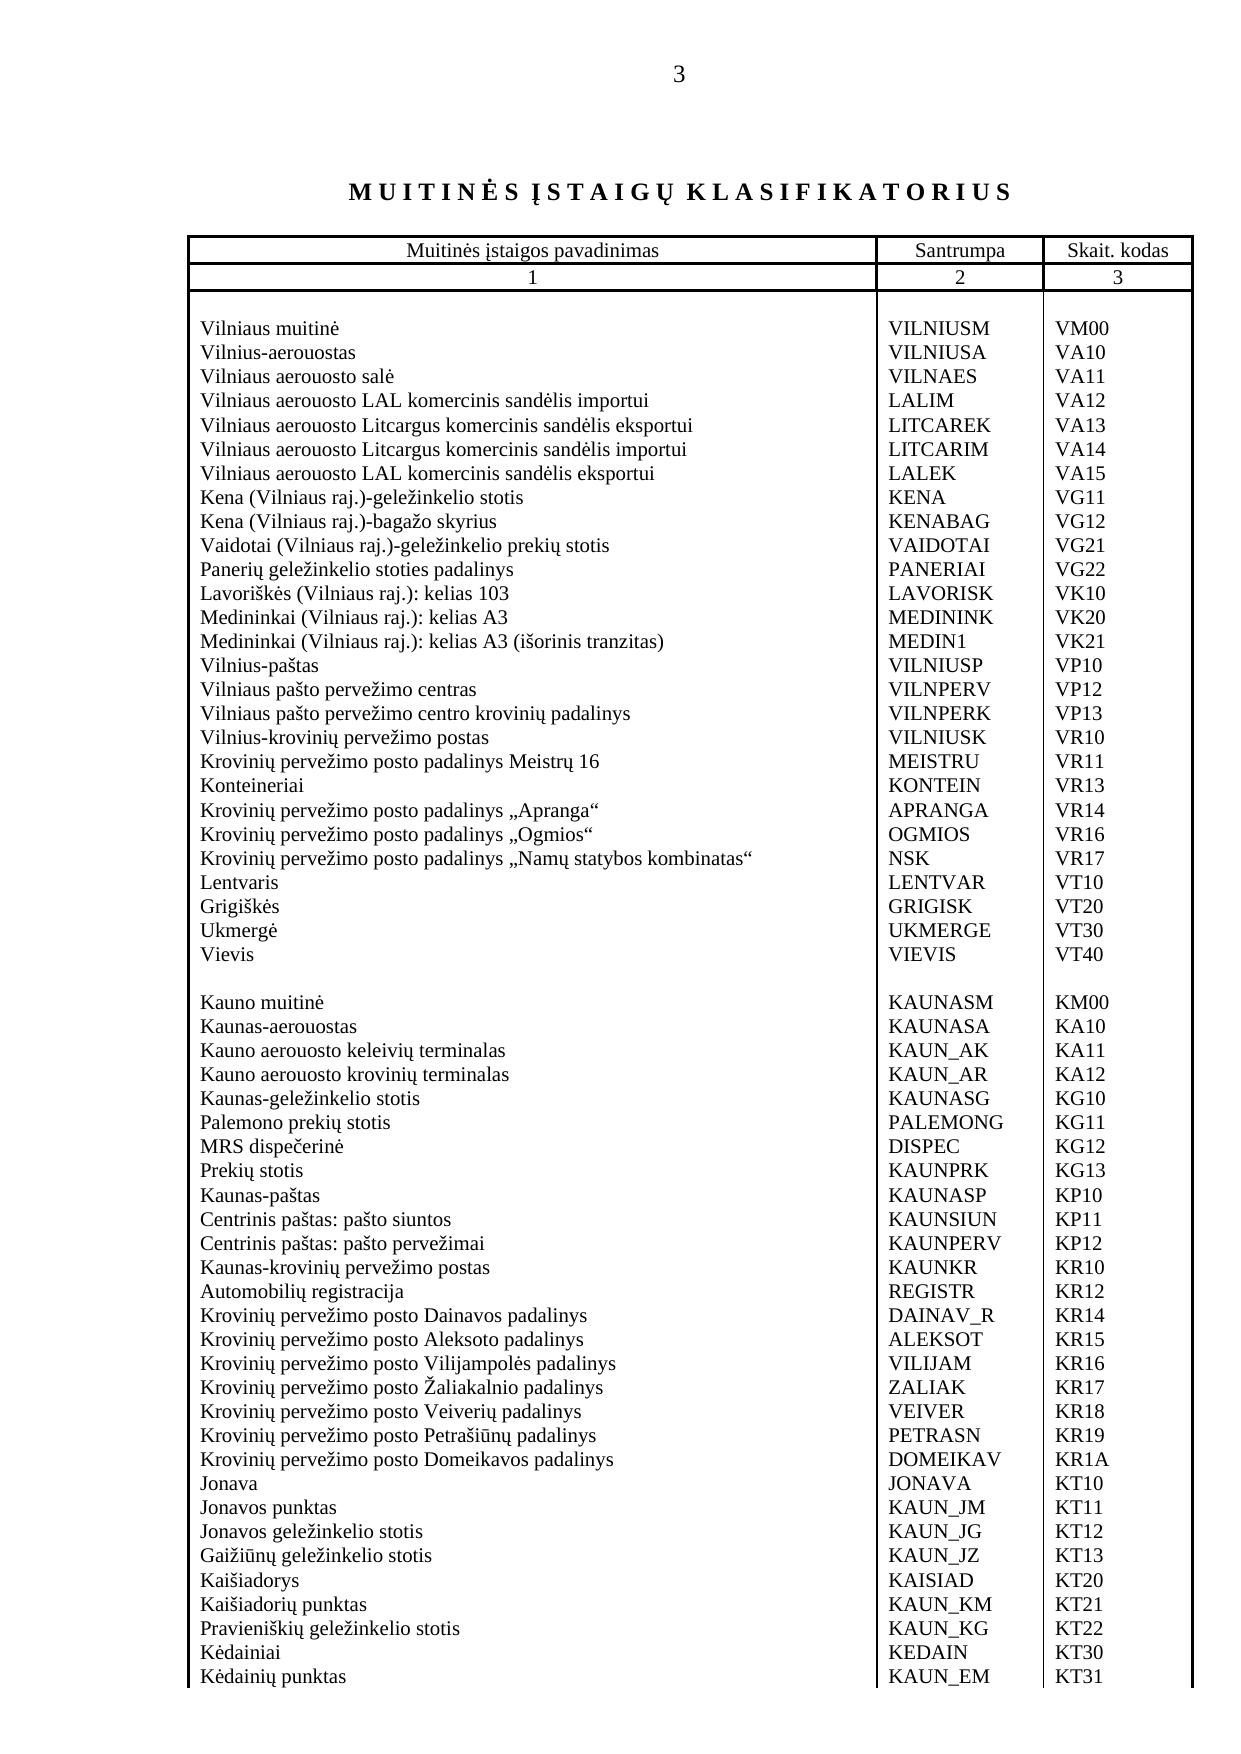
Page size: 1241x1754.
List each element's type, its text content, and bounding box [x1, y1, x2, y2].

table_cell KAUNASM [878, 990, 1043, 1014]
table_cell PANERIAI [878, 557, 1043, 581]
table_cell 1 [190, 265, 875, 289]
table_cell KT10 [1044, 1471, 1191, 1495]
table_cell [1044, 292, 1191, 316]
table_cell Pravieniškių geležinkelio stotis [190, 1616, 876, 1640]
table_cell VR14 [1044, 798, 1191, 822]
table_cell Krovinių pervežimo posto Petrašiūnų padalinys [190, 1423, 876, 1447]
table_cell KR14 [1044, 1303, 1191, 1327]
table_cell VA15 [1044, 461, 1191, 485]
table_cell Kaunas-aerouostas [190, 1014, 876, 1038]
table_cell KM00 [1044, 990, 1191, 1014]
table_cell VR17 [1044, 846, 1191, 870]
table_cell KT30 [1044, 1640, 1191, 1664]
table_cell Vilniaus aerouosto Litcargus komercinis sandėlis importui [190, 437, 876, 461]
table_cell KP11 [1044, 1207, 1191, 1231]
table_cell LITCARIM [878, 437, 1043, 461]
table_cell Vilniaus pašto pervežimo centro krovinių padalinys [190, 701, 876, 725]
table_cell KAUNASA [878, 1014, 1043, 1038]
table_cell Krovinių pervežimo posto padalinys „Apranga“ [190, 798, 876, 822]
table_cell DOMEIKAV [878, 1447, 1043, 1471]
table_cell KT21 [1044, 1592, 1191, 1616]
table_cell MEDININK [878, 605, 1043, 629]
table_cell VIEVIS [878, 942, 1043, 966]
table_cell KA10 [1044, 1014, 1191, 1038]
table_cell KT11 [1044, 1495, 1191, 1519]
table_cell VG12 [1044, 509, 1191, 533]
table_cell Panerių geležinkelio stoties padalinys [190, 557, 876, 581]
table_cell KG12 [1044, 1134, 1191, 1158]
table_cell Kaišiadorių punktas [190, 1592, 876, 1616]
table_cell KR18 [1044, 1399, 1191, 1423]
table_cell LITCAREK [878, 413, 1043, 437]
table_cell Krovinių pervežimo posto Veiverių padalinys [190, 1399, 876, 1423]
table_cell Jonavos geležinkelio stotis [190, 1519, 876, 1543]
table_cell Kaunas-krovinių pervežimo postas [190, 1255, 876, 1279]
table_cell VILNIUSP [878, 653, 1043, 677]
table_cell Krovinių pervežimo posto Domeikavos padalinys [190, 1447, 876, 1471]
table_cell Kaunas-geležinkelio stotis [190, 1086, 876, 1110]
table_cell UKMERGE [878, 918, 1043, 942]
table_cell DISPEC [878, 1134, 1043, 1158]
table_cell Kauno aerouosto krovinių terminalas [190, 1062, 876, 1086]
table_cell VAIDOTAI [878, 533, 1043, 557]
table_cell ALEKSOT [878, 1327, 1043, 1351]
table_cell VILIJAM [878, 1351, 1043, 1375]
table_header Muitinės įstaigos pavadinimas [190, 238, 875, 262]
table_cell VG22 [1044, 557, 1191, 581]
table_cell [190, 966, 876, 990]
table_cell GRIGISK [878, 894, 1043, 918]
table_cell KR15 [1044, 1327, 1191, 1351]
table_cell KG10 [1044, 1086, 1191, 1110]
table_cell Konteineriai [190, 774, 876, 797]
table_cell KR10 [1044, 1255, 1191, 1279]
table_cell KG13 [1044, 1159, 1191, 1182]
table_cell Vilniaus aerouosto salė [190, 364, 876, 388]
table_cell Krovinių pervežimo posto padalinys „Ogmios“ [190, 822, 876, 846]
table_cell KAUN_KM [878, 1592, 1043, 1616]
table_cell KG11 [1044, 1110, 1191, 1134]
table_cell LALIM [878, 389, 1043, 412]
table_cell Grigiškės [190, 894, 876, 918]
table_cell Vilniaus aerouosto LAL komercinis sandėlis eksportui [190, 461, 876, 485]
table_header Santrumpa [878, 238, 1042, 262]
text MUITINĖS ĮSTAIGŲ KLASIFIKATORIUS [177, 177, 1181, 206]
table_cell Lavoriškės (Vilniaus raj.): kelias 103 [190, 581, 876, 605]
table_cell VA11 [1044, 364, 1191, 388]
table_cell KR12 [1044, 1279, 1191, 1303]
table_cell VILNIUSK [878, 725, 1043, 749]
table_cell Vievis [190, 942, 876, 966]
table_cell LALEK [878, 461, 1043, 485]
table_cell 2 [878, 265, 1042, 289]
table_cell KAUN_JZ [878, 1544, 1043, 1567]
table_cell Prekių stotis [190, 1159, 876, 1182]
table_cell KAUNPRK [878, 1159, 1043, 1182]
table_cell ZALIAK [878, 1375, 1043, 1399]
table_cell Krovinių pervežimo posto padalinys „Namų statybos kombinatas“ [190, 846, 876, 870]
table_cell KP12 [1044, 1231, 1191, 1255]
table_cell Vilnius-paštas [190, 653, 876, 677]
table_cell Jonava [190, 1471, 876, 1495]
table_cell Kėdainių punktas [190, 1664, 876, 1688]
table_cell Vilniaus pašto pervežimo centras [190, 677, 876, 701]
table_cell LAVORISK [878, 581, 1043, 605]
table_cell NSK [878, 846, 1043, 870]
table_cell KA12 [1044, 1062, 1191, 1086]
table_cell Krovinių pervežimo posto Aleksoto padalinys [190, 1327, 876, 1351]
table_cell KAISIAD [878, 1568, 1043, 1592]
table_cell Medininkai (Vilniaus raj.): kelias A3 [190, 605, 876, 629]
table_cell VILNPERK [878, 701, 1043, 725]
table_cell VR10 [1044, 725, 1191, 749]
table_cell KENA [878, 485, 1043, 509]
table_cell Krovinių pervežimo posto Dainavos padalinys [190, 1303, 876, 1327]
table_cell Centrinis paštas: pašto pervežimai [190, 1231, 876, 1255]
table_cell Vilniaus aerouosto LAL komercinis sandėlis importui [190, 389, 876, 412]
table_cell Krovinių pervežimo posto padalinys Meistrų 16 [190, 749, 876, 773]
table_cell KT31 [1044, 1664, 1191, 1688]
table_cell VA10 [1044, 340, 1191, 364]
table_cell VEIVER [878, 1399, 1043, 1423]
table_cell LENTVAR [878, 870, 1043, 894]
table_cell Kėdainiai [190, 1640, 876, 1664]
table_cell KT20 [1044, 1568, 1191, 1592]
table_cell VR16 [1044, 822, 1191, 846]
table_cell Medininkai (Vilniaus raj.): kelias A3 (išorinis tranzitas) [190, 629, 876, 653]
table_cell OGMIOS [878, 822, 1043, 846]
table_cell VG21 [1044, 533, 1191, 557]
table_cell Vaidotai (Vilniaus raj.)-geležinkelio prekių stotis [190, 533, 876, 557]
table_cell KAUNKR [878, 1255, 1043, 1279]
table_cell MEISTRU [878, 749, 1043, 773]
table_cell KAUNPERV [878, 1231, 1043, 1255]
table_cell Kauno aerouosto keleivių terminalas [190, 1038, 876, 1062]
table_cell KT22 [1044, 1616, 1191, 1640]
table_cell [878, 966, 1043, 990]
table_header Skait. kodas [1045, 238, 1191, 262]
table_cell VG11 [1044, 485, 1191, 509]
table_cell KAUN_KG [878, 1616, 1043, 1640]
table_cell PALEMONG [878, 1110, 1043, 1134]
table_cell KAUN_AR [878, 1062, 1043, 1086]
table_cell KEDAIN [878, 1640, 1043, 1664]
table_cell Vilniaus aerouosto Litcargus komercinis sandėlis eksportui [190, 413, 876, 437]
table_cell KAUNASP [878, 1183, 1043, 1207]
table_cell VILNIUSM [878, 316, 1043, 340]
table_cell Lentvaris [190, 870, 876, 894]
table_cell Vilnius-aerouostas [190, 340, 876, 364]
table_cell VILNIUSA [878, 340, 1043, 364]
table_cell Kena (Vilniaus raj.)-geležinkelio stotis [190, 485, 876, 509]
table_cell [190, 292, 876, 316]
table_cell Kena (Vilniaus raj.)-bagažo skyrius [190, 509, 876, 533]
table_cell VM00 [1044, 316, 1191, 340]
table_cell VILNPERV [878, 677, 1043, 701]
table_cell VR13 [1044, 774, 1191, 797]
table_cell VT30 [1044, 918, 1191, 942]
table_cell VILNAES [878, 364, 1043, 388]
table_cell VP12 [1044, 677, 1191, 701]
table_cell Vilnius-krovinių pervežimo postas [190, 725, 876, 749]
table_cell Gaižiūnų geležinkelio stotis [190, 1544, 876, 1567]
table_cell Krovinių pervežimo posto Vilijampolės padalinys [190, 1351, 876, 1375]
table_cell VA12 [1044, 389, 1191, 412]
table_cell VP13 [1044, 701, 1191, 725]
table_cell KENABAG [878, 509, 1043, 533]
table_cell [878, 292, 1043, 316]
table_cell Automobilių registracija [190, 1279, 876, 1303]
table_cell KAUN_JM [878, 1495, 1043, 1519]
table_cell KR16 [1044, 1351, 1191, 1375]
table_cell Palemono prekių stotis [190, 1110, 876, 1134]
table_cell VP10 [1044, 653, 1191, 677]
table_cell VK20 [1044, 605, 1191, 629]
table_cell KAUNSIUN [878, 1207, 1043, 1231]
table_cell 3 [1045, 265, 1191, 289]
table_cell APRANGA [878, 798, 1043, 822]
table_cell KT12 [1044, 1519, 1191, 1543]
table_cell DAINAV_R [878, 1303, 1043, 1327]
table_cell Kaišiadorys [190, 1568, 876, 1592]
table_cell VT20 [1044, 894, 1191, 918]
table_cell REGISTR [878, 1279, 1043, 1303]
table_cell Ukmergė [190, 918, 876, 942]
table_cell KR17 [1044, 1375, 1191, 1399]
table_cell KAUN_JG [878, 1519, 1043, 1543]
table_cell KAUN_EM [878, 1664, 1043, 1688]
table_cell KP10 [1044, 1183, 1191, 1207]
table_cell VK21 [1044, 629, 1191, 653]
table_cell MEDIN1 [878, 629, 1043, 653]
table_cell VR11 [1044, 749, 1191, 773]
table_cell VK10 [1044, 581, 1191, 605]
table_cell [1044, 966, 1191, 990]
table_cell Krovinių pervežimo posto Žaliakalnio padalinys [190, 1375, 876, 1399]
table_cell VA14 [1044, 437, 1191, 461]
table_cell Centrinis paštas: pašto siuntos [190, 1207, 876, 1231]
table_cell KAUNASG [878, 1086, 1043, 1110]
table_cell Jonavos punktas [190, 1495, 876, 1519]
table_cell Kaunas-paštas [190, 1183, 876, 1207]
table_cell PETRASN [878, 1423, 1043, 1447]
table_cell KONTEIN [878, 774, 1043, 797]
table_cell KA11 [1044, 1038, 1191, 1062]
table_cell VA13 [1044, 413, 1191, 437]
table_cell KR1A [1044, 1447, 1191, 1471]
table_cell JONAVA [878, 1471, 1043, 1495]
table_cell Vilniaus muitinė [190, 316, 876, 340]
table_cell MRS dispečerinė [190, 1134, 876, 1158]
table_cell KAUN_AK [878, 1038, 1043, 1062]
table_cell VT10 [1044, 870, 1191, 894]
table_cell Kauno muitinė [190, 990, 876, 1014]
table_cell KT13 [1044, 1544, 1191, 1567]
table_cell VT40 [1044, 942, 1191, 966]
table_cell KR19 [1044, 1423, 1191, 1447]
